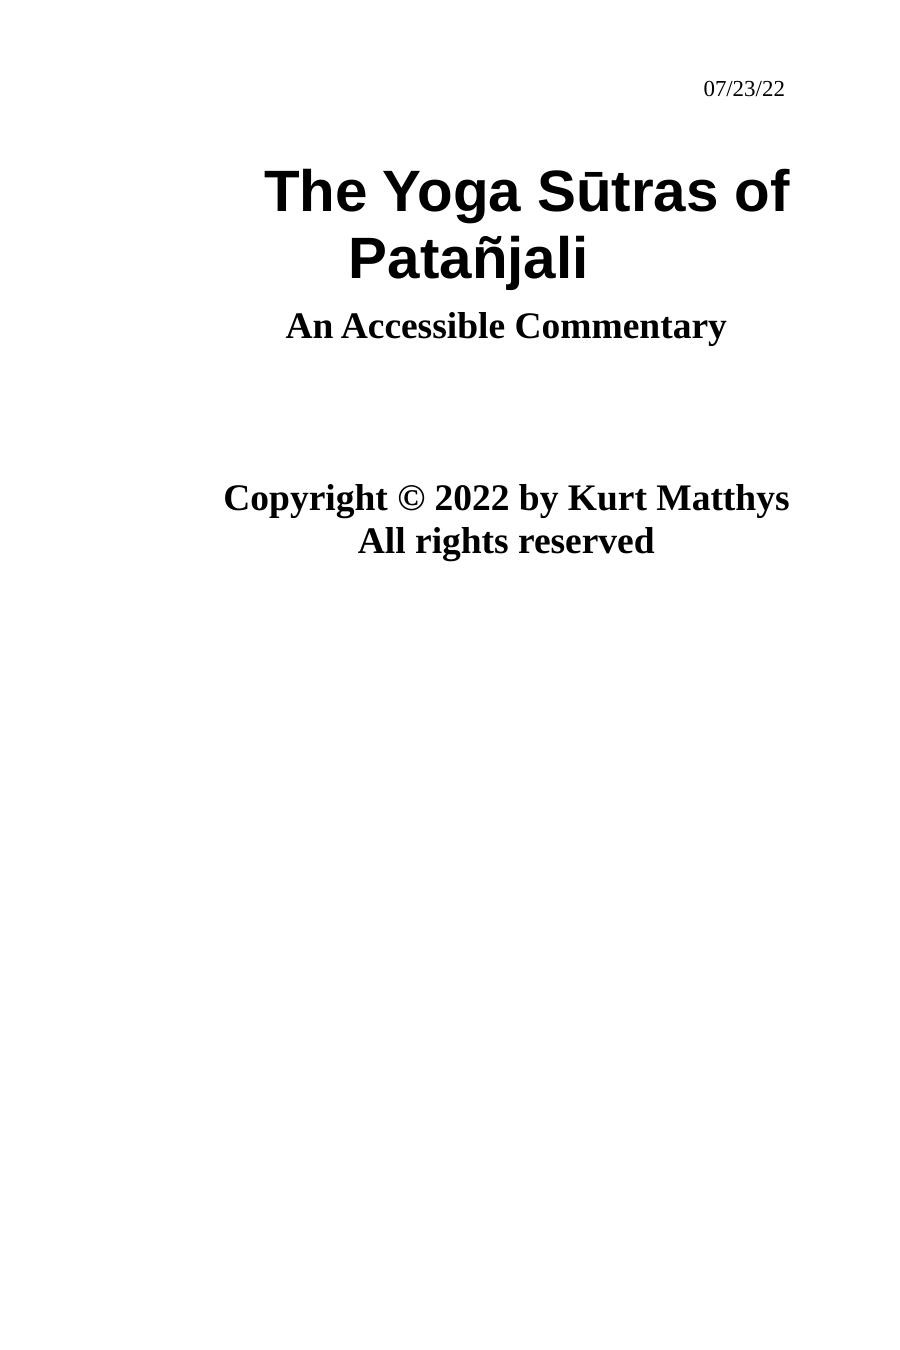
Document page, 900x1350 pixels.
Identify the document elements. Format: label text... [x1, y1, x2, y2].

text All rights reserved [112, 519, 825, 562]
text An Accessible Commentary [112, 303, 825, 346]
title The Yoga Sūtras of Patañjali [112, 156, 825, 291]
text Copyright © 2022 by Kurt Matthys [112, 476, 825, 519]
